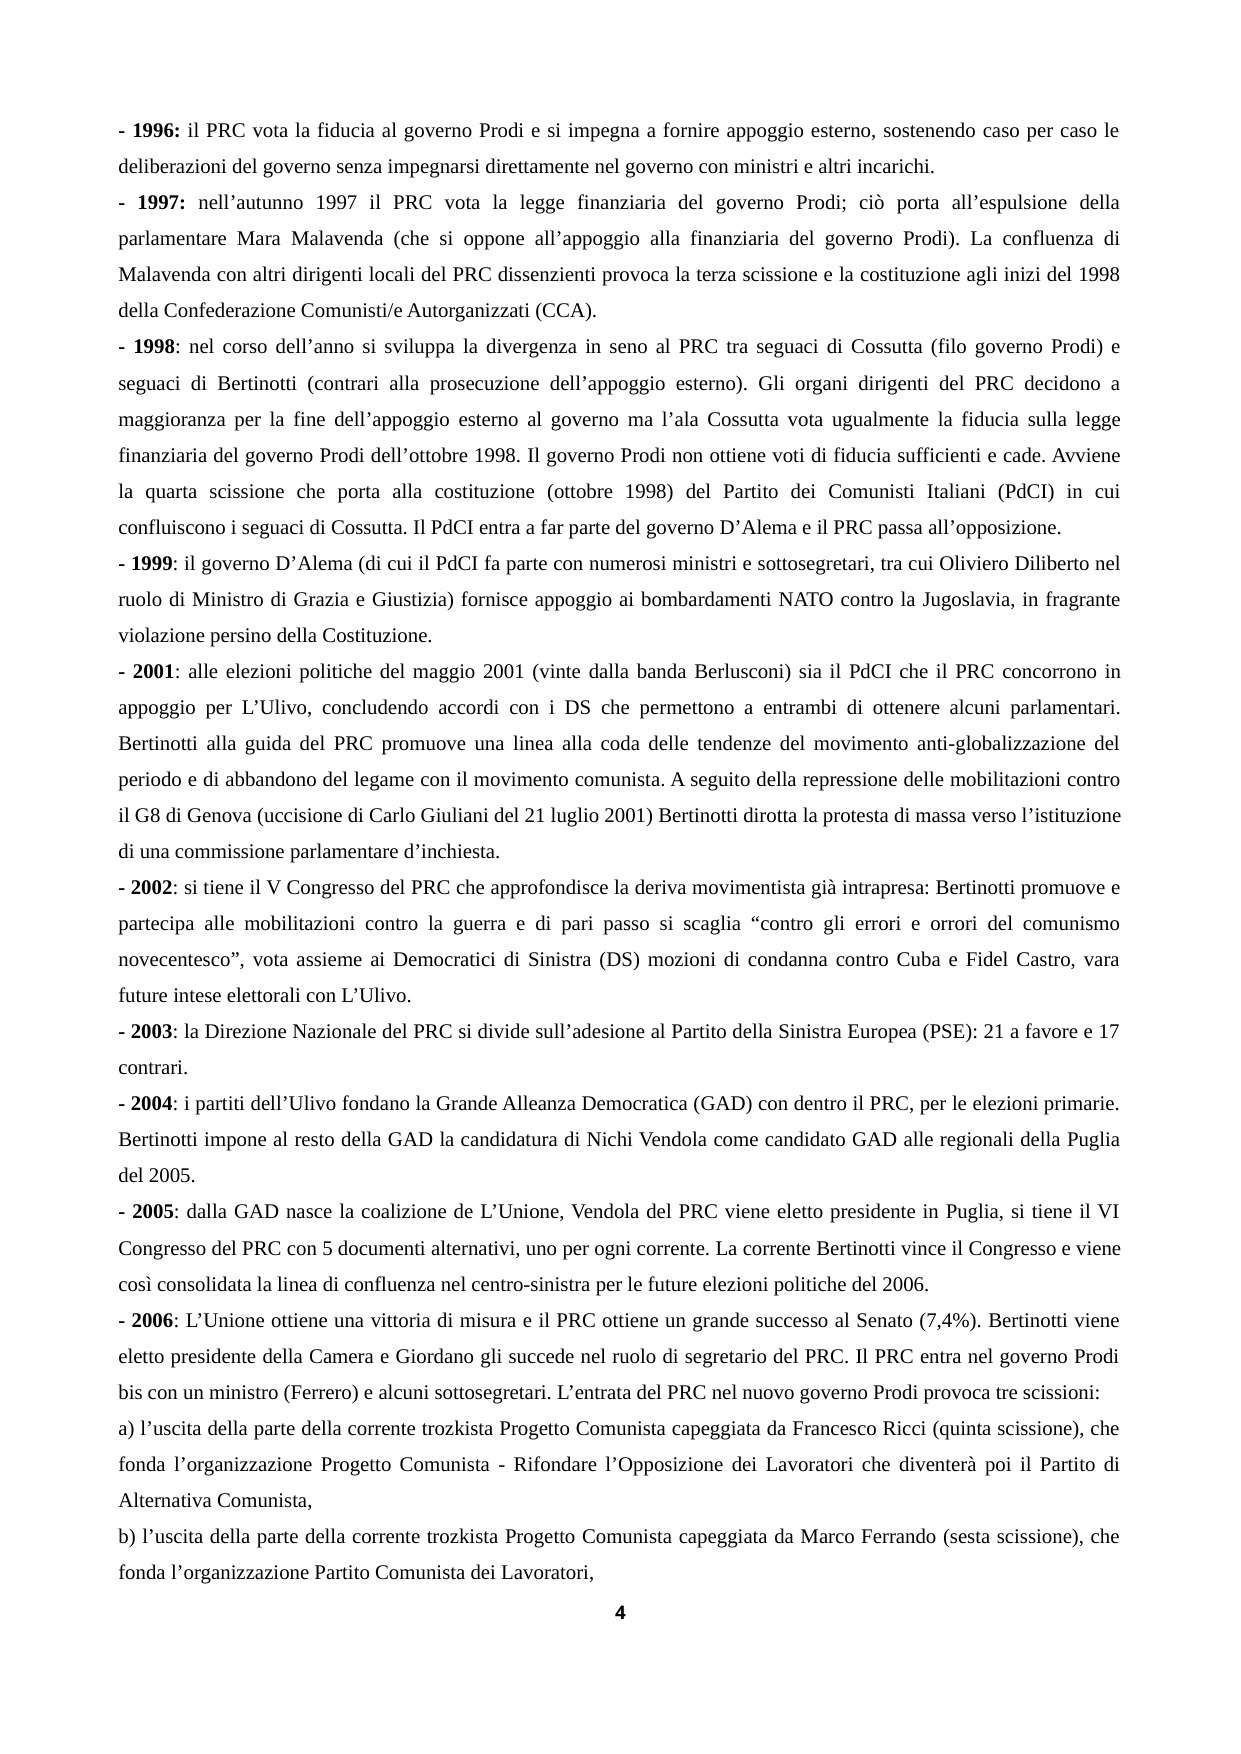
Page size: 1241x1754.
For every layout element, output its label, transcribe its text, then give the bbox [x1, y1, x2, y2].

list - 2006: L’Unione ottiene una vittoria di misura e il PRC ottiene un grande successo al Senato (7,4%). Bertinotti viene eletto presidente della Camera e Giordano gli succede nel ruolo di segretario del PRC. Il PRC entra nel governo Prodi bis con un ministro (Ferrero) e alcuni sottosegretari. L’entrata del PRC nel nuovo governo Prodi provoca tre scissioni: [118, 1307, 1122, 1404]
list - 1998: nel corso dell’anno si sviluppa la divergenza in seno al PRC tra seguaci di Cossutta (filo governo Prodi) e seguaci di Bertinotti (contrari alla prosecuzione dell’appoggio esterno). Gli organi dirigenti del PRC decidono a maggioranza per la fine dell’appoggio esterno al governo ma l’ala Cossutta vota ugualmente la fiducia sulla legge finanziaria del governo Prodi dell’ottobre 1998. Il governo Prodi non ottiene voti di fiducia sufficienti e cade. Avviene la quarta scissione che porta alla costituzione (ottobre 1998) del Partito dei Comunisti Italiani (PdCI) in cui confluiscono i seguaci di Cossutta. Il PdCI entra a far parte del governo D’Alema e il PRC passa all’opposizione. [118, 334, 1122, 539]
list - 1997: nell’autunno 1997 il PRC vota la legge finanziaria del governo Prodi; ciò porta all’espulsione della parlamentare Mara Malavenda (che si oppone all’appoggio alla finanziaria del governo Prodi). La confluenza di Malavenda con altri dirigenti locali del PRC dissenzienti provoca la terza scissione e la costituzione agli inizi del 1998 della Confederazione Comunisti/e Autorganizzati (CCA). [118, 190, 1122, 322]
list a) l’uscita della parte della corrente trozkista Progetto Comunista capeggiata da Francesco Ricci (quinta scissione), che fonda l’organizzazione Progetto Comunista - Rifondare l’Opposizione dei Lavoratori che diventerà poi il Partito di Alternativa Comunista, [118, 1416, 1122, 1512]
list - 1999: il governo D’Alema (di cui il PdCI fa parte con numerosi ministri e sottosegretari, tra cui Oliviero Diliberto nel ruolo di Ministro di Grazia e Giustizia) fornisce appoggio ai bombardamenti NATO contro la Jugoslavia, in fragrante violazione persino della Costituzione. [118, 551, 1122, 647]
list - 1996: il PRC vota la fiducia al governo Prodi e si impegna a fornire appoggio esterno, sostenendo caso per caso le deliberazioni del governo senza impegnarsi direttamente nel governo con ministri e altri incarichi. [118, 118, 1122, 178]
list - 2001: alle elezioni politiche del maggio 2001 (vinte dalla banda Berlusconi) sia il PdCI che il PRC concorrono in appoggio per L’Ulivo, concludendo accordi con i DS che permettono a entrambi di ottenere alcuni parlamentari. Bertinotti alla guida del PRC promuove una linea alla coda delle tendenze del movimento anti-globalizzazione del periodo e di abbandono del legame con il movimento comunista. A seguito della repressione delle mobilitazioni contro il G8 di Genova (uccisione di Carlo Giuliani del 21 luglio 2001) Bertinotti dirotta la protesta di massa verso l’istituzione di una commissione parlamentare d’inchiesta. [118, 659, 1122, 863]
list - 2004: i partiti dell’Ulivo fondano la Grande Alleanza Democratica (GAD) con dentro il PRC, per le elezioni primarie. Bertinotti impone al resto della GAD la candidatura di Nichi Vendola come candidato GAD alle regionali della Puglia del 2005. [118, 1091, 1122, 1187]
list b) l’uscita della parte della corrente trozkista Progetto Comunista capeggiata da Marco Ferrando (sesta scissione), che fonda l’organizzazione Partito Comunista dei Lavoratori, [118, 1524, 1122, 1584]
list - 2005: dalla GAD nasce la coalizione de L’Unione, Vendola del PRC viene eletto presidente in Puglia, si tiene il VI Congresso del PRC con 5 documenti alternativi, uno per ogni corrente. La corrente Bertinotti vince il Congresso e viene così consolidata la linea di confluenza nel centro-sinistra per le future elezioni politiche del 2006. [118, 1199, 1122, 1296]
list - 2002: si tiene il V Congresso del PRC che approfondisce la deriva movimentista già intrapresa: Bertinotti promuove e partecipa alle mobilitazioni contro la guerra e di pari passo si scaglia “contro gli errori e orrori del comunismo novecentesco”, vota assieme ai Democratici di Sinistra (DS) mozioni di condanna contro Cuba e Fidel Castro, vara future intese elettorali con L’Ulivo. [118, 875, 1122, 1007]
list - 2003: la Direzione Nazionale del PRC si divide sull’adesione al Partito della Sinistra Europea (PSE): 21 a favore e 17 contrari. [118, 1019, 1122, 1079]
